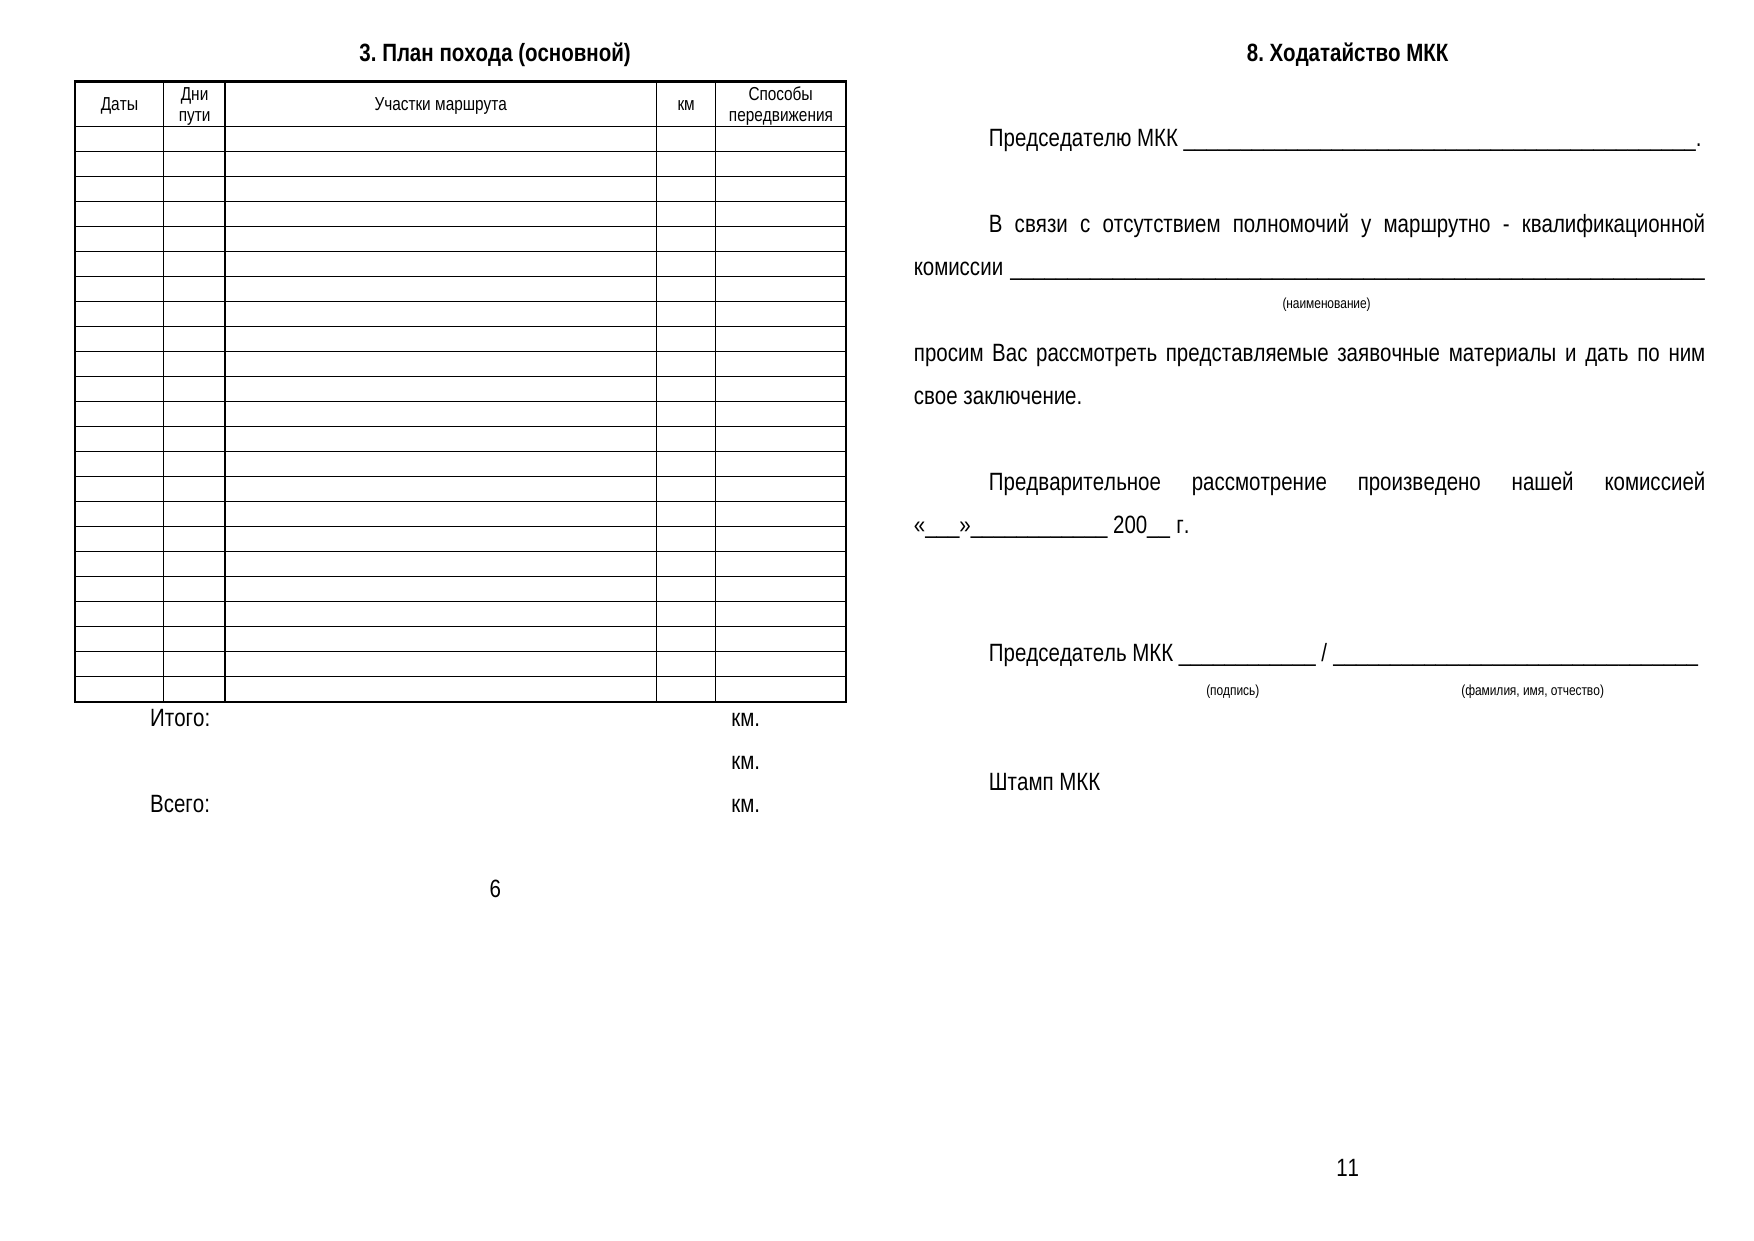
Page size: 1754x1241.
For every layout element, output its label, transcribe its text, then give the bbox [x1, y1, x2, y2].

table_header км [657, 83, 715, 126]
table_cell [76, 327, 163, 351]
table_cell [76, 377, 163, 401]
text км. [75, 746, 840, 774]
table_cell [226, 152, 656, 176]
table_cell [164, 252, 224, 276]
table_cell [657, 352, 715, 376]
text (подпись) (фамилия, имя, отчество) [914, 681, 1706, 710]
table_cell [657, 227, 715, 251]
table_cell [657, 402, 715, 426]
table_cell [716, 677, 845, 701]
table_cell [76, 502, 163, 526]
text просим Вас рассмотреть представляемые заявочные материалы и дать по ним свое заключение. [914, 338, 1706, 409]
table_cell [226, 627, 656, 651]
table_cell [716, 502, 845, 526]
table_cell [716, 627, 845, 651]
table_cell [716, 252, 845, 276]
table_cell [76, 527, 163, 551]
table_cell [657, 202, 715, 226]
table_cell [76, 127, 163, 151]
table_cell [657, 677, 715, 701]
table_cell [76, 402, 163, 426]
table_cell [76, 352, 163, 376]
table_cell [657, 302, 715, 326]
table_cell [716, 127, 845, 151]
table_cell [716, 577, 845, 601]
table_cell [226, 277, 656, 301]
table_cell [226, 477, 656, 501]
table_header Участки маршрута [226, 83, 656, 126]
table_cell [76, 577, 163, 601]
table_cell [716, 527, 845, 551]
table_cell [716, 327, 845, 351]
table_cell [657, 477, 715, 501]
table_cell [226, 402, 656, 426]
table_cell [226, 327, 656, 351]
table_cell [164, 377, 224, 401]
table_cell [164, 477, 224, 501]
table_cell [716, 227, 845, 251]
text Итого: км. [75, 703, 840, 731]
table_cell [716, 477, 845, 501]
table_cell [657, 452, 715, 476]
table_cell [164, 677, 224, 701]
table_cell [226, 177, 656, 201]
table_cell [657, 502, 715, 526]
table_cell [76, 427, 163, 451]
table_cell [716, 277, 845, 301]
table_cell [164, 352, 224, 376]
table_cell [226, 527, 656, 551]
table_cell [226, 302, 656, 326]
table_cell [226, 427, 656, 451]
table_cell [164, 502, 224, 526]
table_cell [76, 477, 163, 501]
table_cell [76, 627, 163, 651]
table_cell [716, 152, 845, 176]
table_cell [657, 627, 715, 651]
table_cell [164, 602, 224, 626]
table_cell [164, 227, 224, 251]
text Председателю МКК _____________________________________________. [914, 123, 1706, 152]
table_cell [226, 352, 656, 376]
table_cell [164, 177, 224, 201]
table_cell [226, 202, 656, 226]
table_cell [657, 327, 715, 351]
table_cell [76, 452, 163, 476]
table_cell [716, 652, 845, 676]
table_cell [657, 602, 715, 626]
table_cell [76, 252, 163, 276]
table_cell [657, 652, 715, 676]
table_cell [716, 427, 845, 451]
text Всего: км. [75, 788, 840, 817]
table_cell [716, 602, 845, 626]
table_header Способы передвижения [716, 83, 845, 126]
table_cell [164, 152, 224, 176]
table_cell [226, 252, 656, 276]
table_cell [164, 427, 224, 451]
table_cell [76, 277, 163, 301]
text 11 [914, 1153, 1706, 1182]
table_cell [76, 227, 163, 251]
table_cell [76, 552, 163, 576]
table_cell [226, 577, 656, 601]
table_cell [657, 427, 715, 451]
table_cell [226, 377, 656, 401]
table_cell [657, 152, 715, 176]
text Предварительное рассмотрение произведено нашей комиссией «___»____________ 200__ г. [914, 467, 1706, 538]
text 3. План похода (основной) [75, 37, 840, 66]
table_cell [226, 602, 656, 626]
table_cell [226, 677, 656, 701]
table_cell [164, 577, 224, 601]
table_cell [657, 552, 715, 576]
text Штамп МКК [914, 767, 1706, 796]
table_cell [716, 302, 845, 326]
table_cell [76, 202, 163, 226]
table_cell [164, 527, 224, 551]
table_cell [716, 452, 845, 476]
table_cell [716, 202, 845, 226]
text 8. Ходатайство МКК [914, 37, 1706, 66]
table_cell [716, 377, 845, 401]
table_cell [657, 377, 715, 401]
table_cell [226, 227, 656, 251]
text 6 [75, 874, 840, 903]
table_cell [657, 527, 715, 551]
table_cell [716, 402, 845, 426]
table_cell [76, 602, 163, 626]
table_cell [76, 652, 163, 676]
text В связи с отсутствием полномочий у маршрутно - квалификационной комиссии _____________________________________________________________ (наименование) [914, 209, 1706, 324]
table_cell [716, 552, 845, 576]
table_cell [164, 277, 224, 301]
text Председатель МКК ____________ / ________________________________ [914, 638, 1706, 667]
table_cell [164, 652, 224, 676]
table_cell [716, 352, 845, 376]
table_cell [657, 252, 715, 276]
table_cell [76, 302, 163, 326]
table_cell [76, 152, 163, 176]
table_cell [164, 127, 224, 151]
table_cell [164, 627, 224, 651]
table_cell [716, 177, 845, 201]
table_cell [226, 502, 656, 526]
table_cell [657, 127, 715, 151]
table_cell [164, 552, 224, 576]
table_cell [76, 177, 163, 201]
table_header Даты [76, 83, 163, 126]
table_cell [226, 652, 656, 676]
table_cell [164, 452, 224, 476]
table_cell [164, 302, 224, 326]
table_cell [226, 127, 656, 151]
table_cell [164, 327, 224, 351]
table_cell [226, 552, 656, 576]
table_cell [76, 677, 163, 701]
table_cell [657, 277, 715, 301]
table_cell [657, 577, 715, 601]
table_cell [657, 177, 715, 201]
table_cell [226, 452, 656, 476]
table_cell [164, 202, 224, 226]
table_cell [164, 402, 224, 426]
table_header Дни пути [164, 83, 224, 126]
